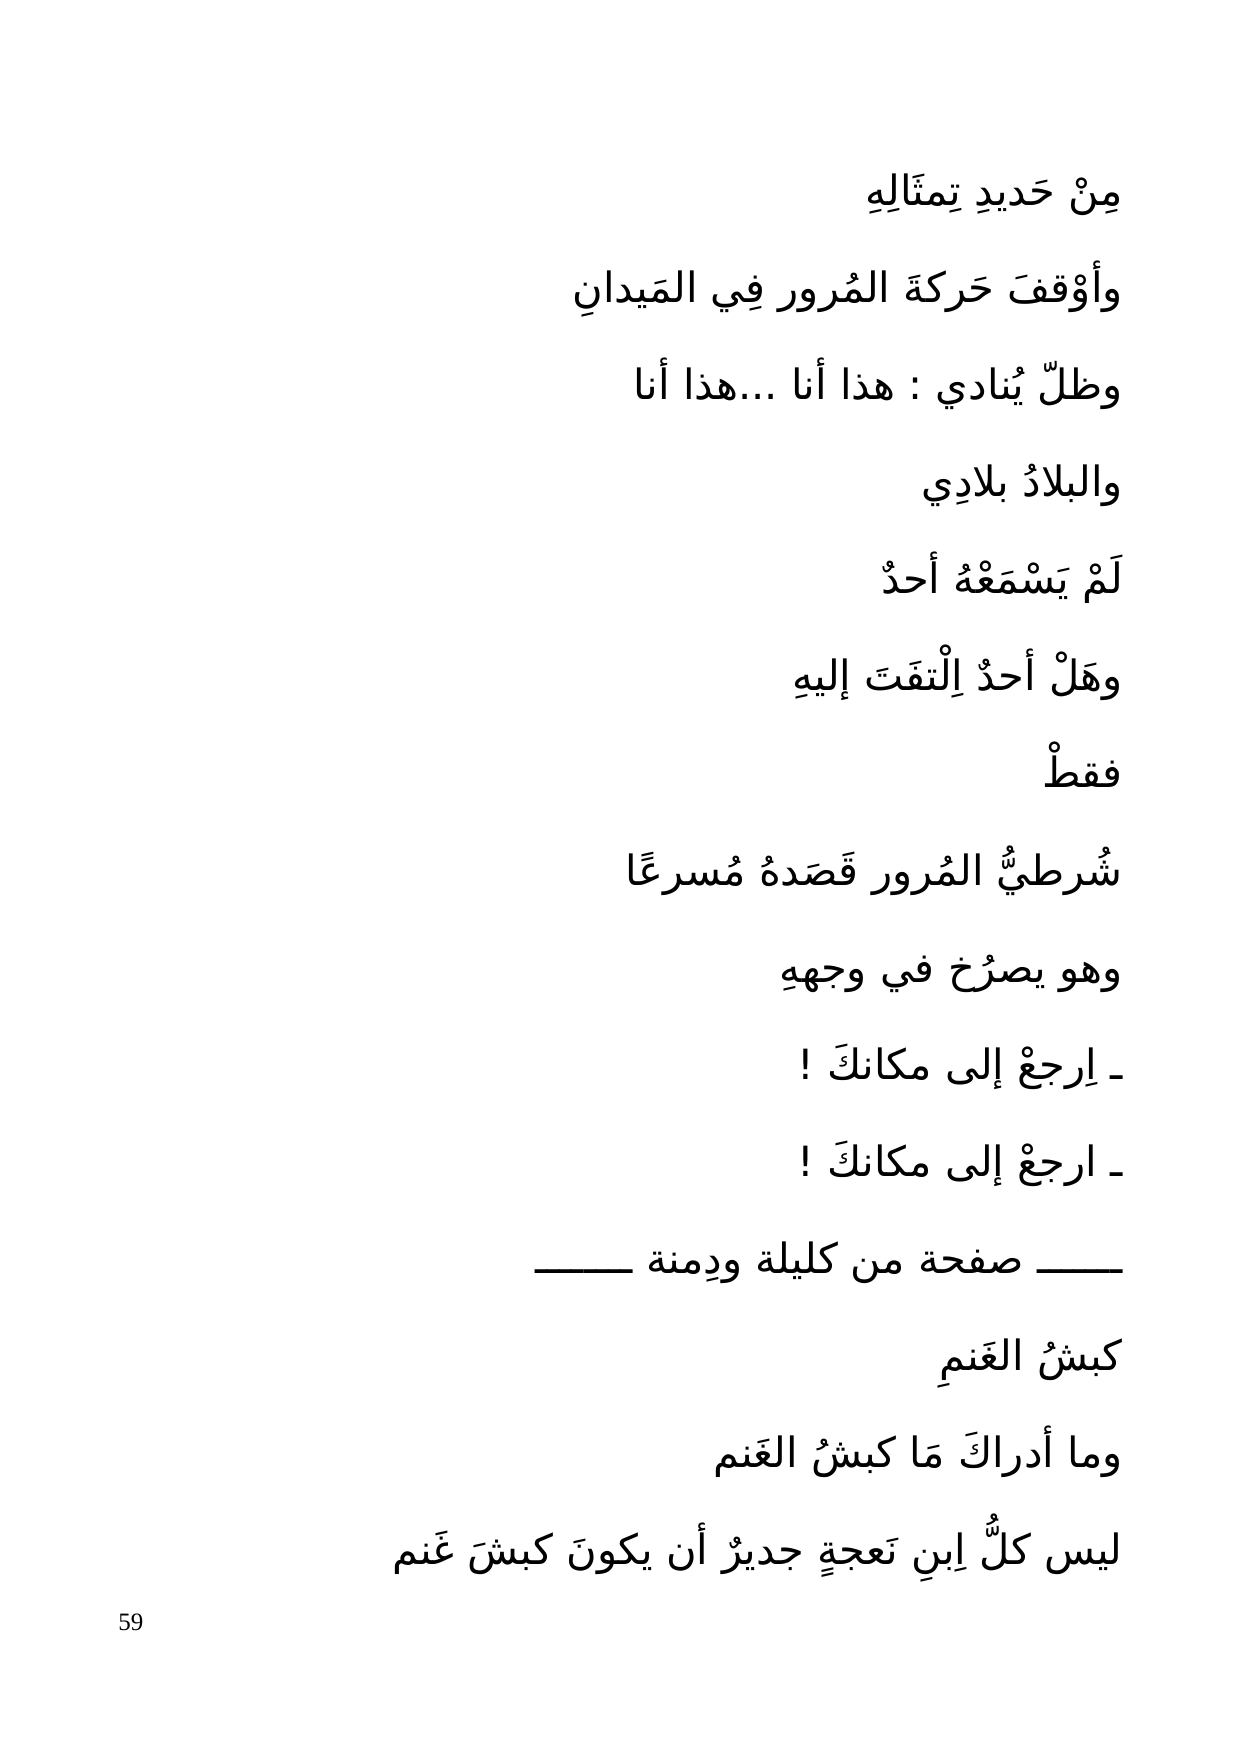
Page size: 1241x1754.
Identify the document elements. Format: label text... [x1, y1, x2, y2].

text وهو يصرُخ في وجههِ [118, 943, 1122, 992]
text كبشُ الغَنمِ [118, 1332, 1122, 1380]
text والبلادُ بلادِي [118, 458, 1122, 506]
text ! ـ ارجعْ إلى مكانكَ [118, 1137, 1122, 1186]
text ليس كلُّ اِبنِ نَعجةٍ جديرٌ أن يكونَ كبشَ غَنم [118, 1526, 1122, 1574]
text وهَلْ أحدٌ اِلْتفَتَ إليهِ [118, 652, 1122, 701]
text ! ـ اِرجعْ إلى مكانكَ [118, 1040, 1122, 1089]
text وظلّ يُنادي : هذا أنا ...هذا أنا [118, 361, 1122, 409]
text وأوْقفَ حَركةَ المُرور فِي المَيدانِ [118, 264, 1122, 312]
text لَمْ يَسْمَعْهُ أحدٌ [118, 555, 1122, 603]
text ـــــــ صفحة من كليلة ودِمنة ــــــــ [118, 1234, 1122, 1283]
text مِنْ حَديدِ تِمثَالِهِ [118, 167, 1122, 215]
text شُرطيُّ المُرور قَصَدهُ مُسرعًا [118, 846, 1122, 895]
text فقطْ [118, 749, 1122, 798]
text وما أدراكَ مَا كبشُ الغَنم [118, 1429, 1122, 1477]
